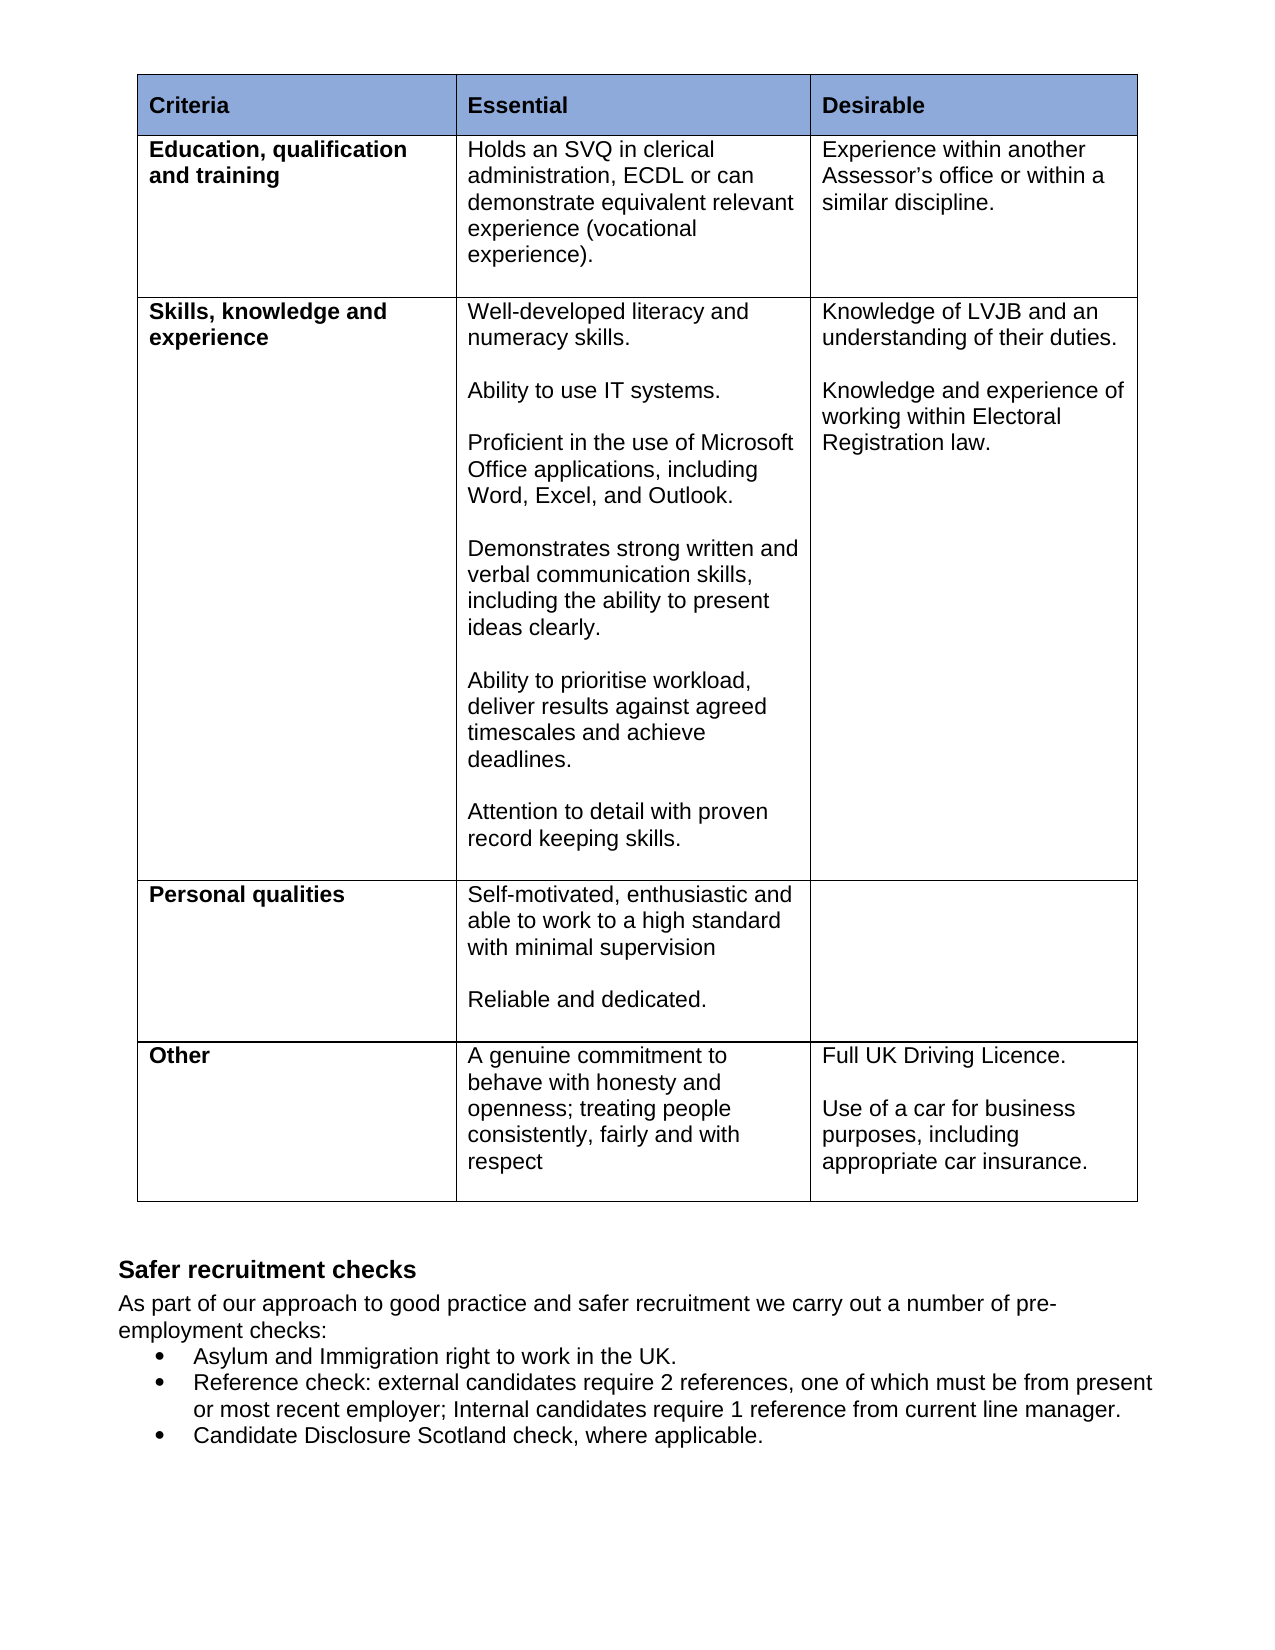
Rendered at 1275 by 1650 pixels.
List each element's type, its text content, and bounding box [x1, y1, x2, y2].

table_cell Knowledge of LVJB and an understanding of their duties. Knowledge and experience of working within Electoral Registration law. [811, 298, 1137, 880]
table_cell [811, 881, 1137, 1041]
table_cell Experience within another Assessor’s office or within a similar discipline. [811, 136, 1137, 297]
subtitle Safer recruitment checks [118, 1255, 1157, 1284]
table_cell Well-developed literacy and numeracy skills. Ability to use IT systems. Proficient in the use of Microsoft Office applications, including Word, Excel, and Outlook. Demonstrates strong written and verbal communication skills, including the ability to present ideas clearly. Ability to prioritise workload, deliver results against agreed timescales and achieve deadlines. Attention to detail with proven record keeping skills. [457, 298, 810, 880]
table_cell Other [138, 1043, 456, 1201]
table_header Criteria [138, 75, 456, 135]
table_header Essential [457, 75, 810, 135]
table_header Desirable [811, 75, 1137, 135]
list Reference check: external candidates require 2 references, one of which must be from present or most recent employer; Internal candidates require 1 reference from current line manager. [156, 1369, 1157, 1422]
table_cell A genuine commitment to behave with honesty and openness; treating people consistently, fairly and with respect [457, 1043, 810, 1201]
table_cell Full UK Driving Licence. Use of a car for business purposes, including appropriate car insurance. [811, 1043, 1137, 1201]
table_cell Personal qualities [138, 881, 456, 1041]
table_cell Holds an SVQ in clerical administration, ECDL or can demonstrate equivalent relevant experience (vocational experience). [457, 136, 810, 297]
list Asylum and Immigration right to work in the UK. [156, 1343, 1157, 1369]
table_cell Skills, knowledge and experience [138, 298, 456, 880]
list Candidate Disclosure Scotland check, where applicable. [156, 1422, 1157, 1448]
text As part of our approach to good practice and safer recruitment we carry out a number of pre-employment checks: [118, 1290, 1157, 1343]
table_cell Education, qualification and training [138, 136, 456, 297]
table_cell Self-motivated, enthusiastic and able to work to a high standard with minimal supervision Reliable and dedicated. [457, 881, 810, 1041]
